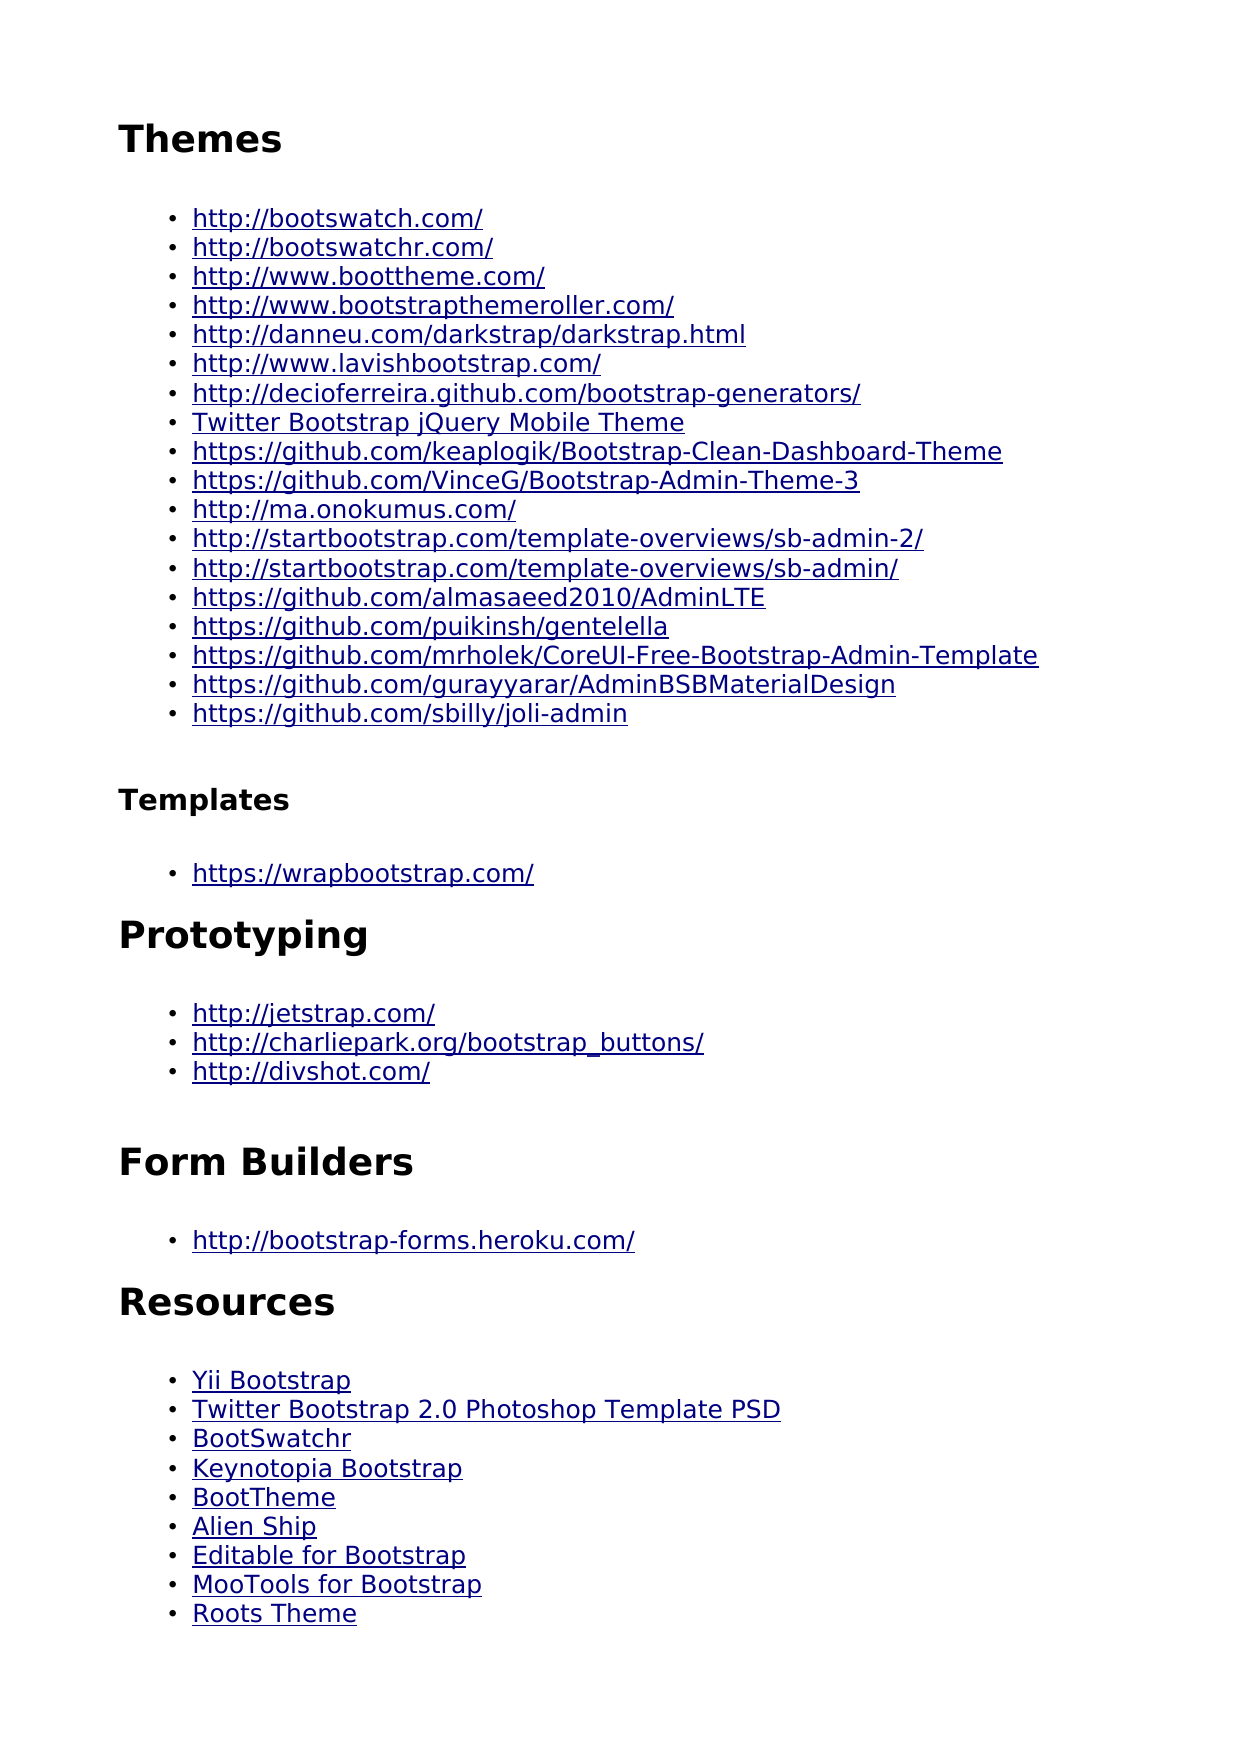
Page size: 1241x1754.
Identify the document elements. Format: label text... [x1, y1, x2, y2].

list http://decioferreira.github.com/bootstrap-generators/ [177, 379, 1122, 408]
subtitle Form Builders [118, 1141, 1122, 1184]
list https://github.com/almasaeed2010/AdminLTE [177, 583, 1122, 612]
list Alien Ship [177, 1512, 1122, 1541]
list MooTools for Bootstrap [177, 1571, 1122, 1600]
list https://wrapbootstrap.com/ [177, 859, 1122, 888]
list https://github.com/gurayyarar/AdminBSBMaterialDesign [177, 670, 1122, 699]
list http://www.boottheme.com/ [177, 262, 1122, 291]
list Keynotopia Bootstrap [177, 1454, 1122, 1483]
subtitle Templates [118, 783, 1122, 817]
list https://github.com/puikinsh/gentelella [177, 612, 1122, 641]
list BootTheme [177, 1483, 1122, 1512]
list https://github.com/sbilly/joli-admin [177, 699, 1122, 729]
list https://github.com/keaplogik/Bootstrap-Clean-Dashboard-Theme [177, 437, 1122, 466]
list http://www.bootstrapthemeroller.com/ [177, 291, 1122, 320]
list http://danneu.com/darkstrap/darkstrap.html [177, 320, 1122, 349]
list BootSwatchr [177, 1425, 1122, 1454]
list Twitter Bootstrap jQuery Mobile Theme [177, 408, 1122, 437]
list Twitter Bootstrap 2.0 Photoshop Template PSD [177, 1396, 1122, 1425]
list Editable for Bootstrap [177, 1541, 1122, 1571]
list http://www.lavishbootstrap.com/ [177, 349, 1122, 379]
subtitle Themes [118, 118, 1122, 162]
list http://divshot.com/ [177, 1057, 1122, 1086]
list Yii Bootstrap [177, 1366, 1122, 1396]
list http://charliepark.org/bootstrap_buttons/ [177, 1028, 1122, 1057]
list http://jetstrap.com/ [177, 999, 1122, 1028]
list https://github.com/mrholek/CoreUI-Free-Bootstrap-Admin-Template [177, 641, 1122, 670]
list http://bootswatch.com/ [177, 204, 1122, 233]
list http://ma.onokumus.com/ [177, 495, 1122, 524]
list http://startbootstrap.com/template-overviews/sb-admin-2/ [177, 524, 1122, 554]
list http://startbootstrap.com/template-overviews/sb-admin/ [177, 554, 1122, 583]
list http://bootswatchr.com/ [177, 233, 1122, 262]
subtitle Prototyping [118, 913, 1122, 957]
list http://bootstrap-forms.heroku.com/ [177, 1227, 1122, 1256]
list https://github.com/VinceG/Bootstrap-Admin-Theme-3 [177, 466, 1122, 495]
subtitle Resources [118, 1281, 1122, 1324]
list Roots Theme [177, 1600, 1122, 1629]
